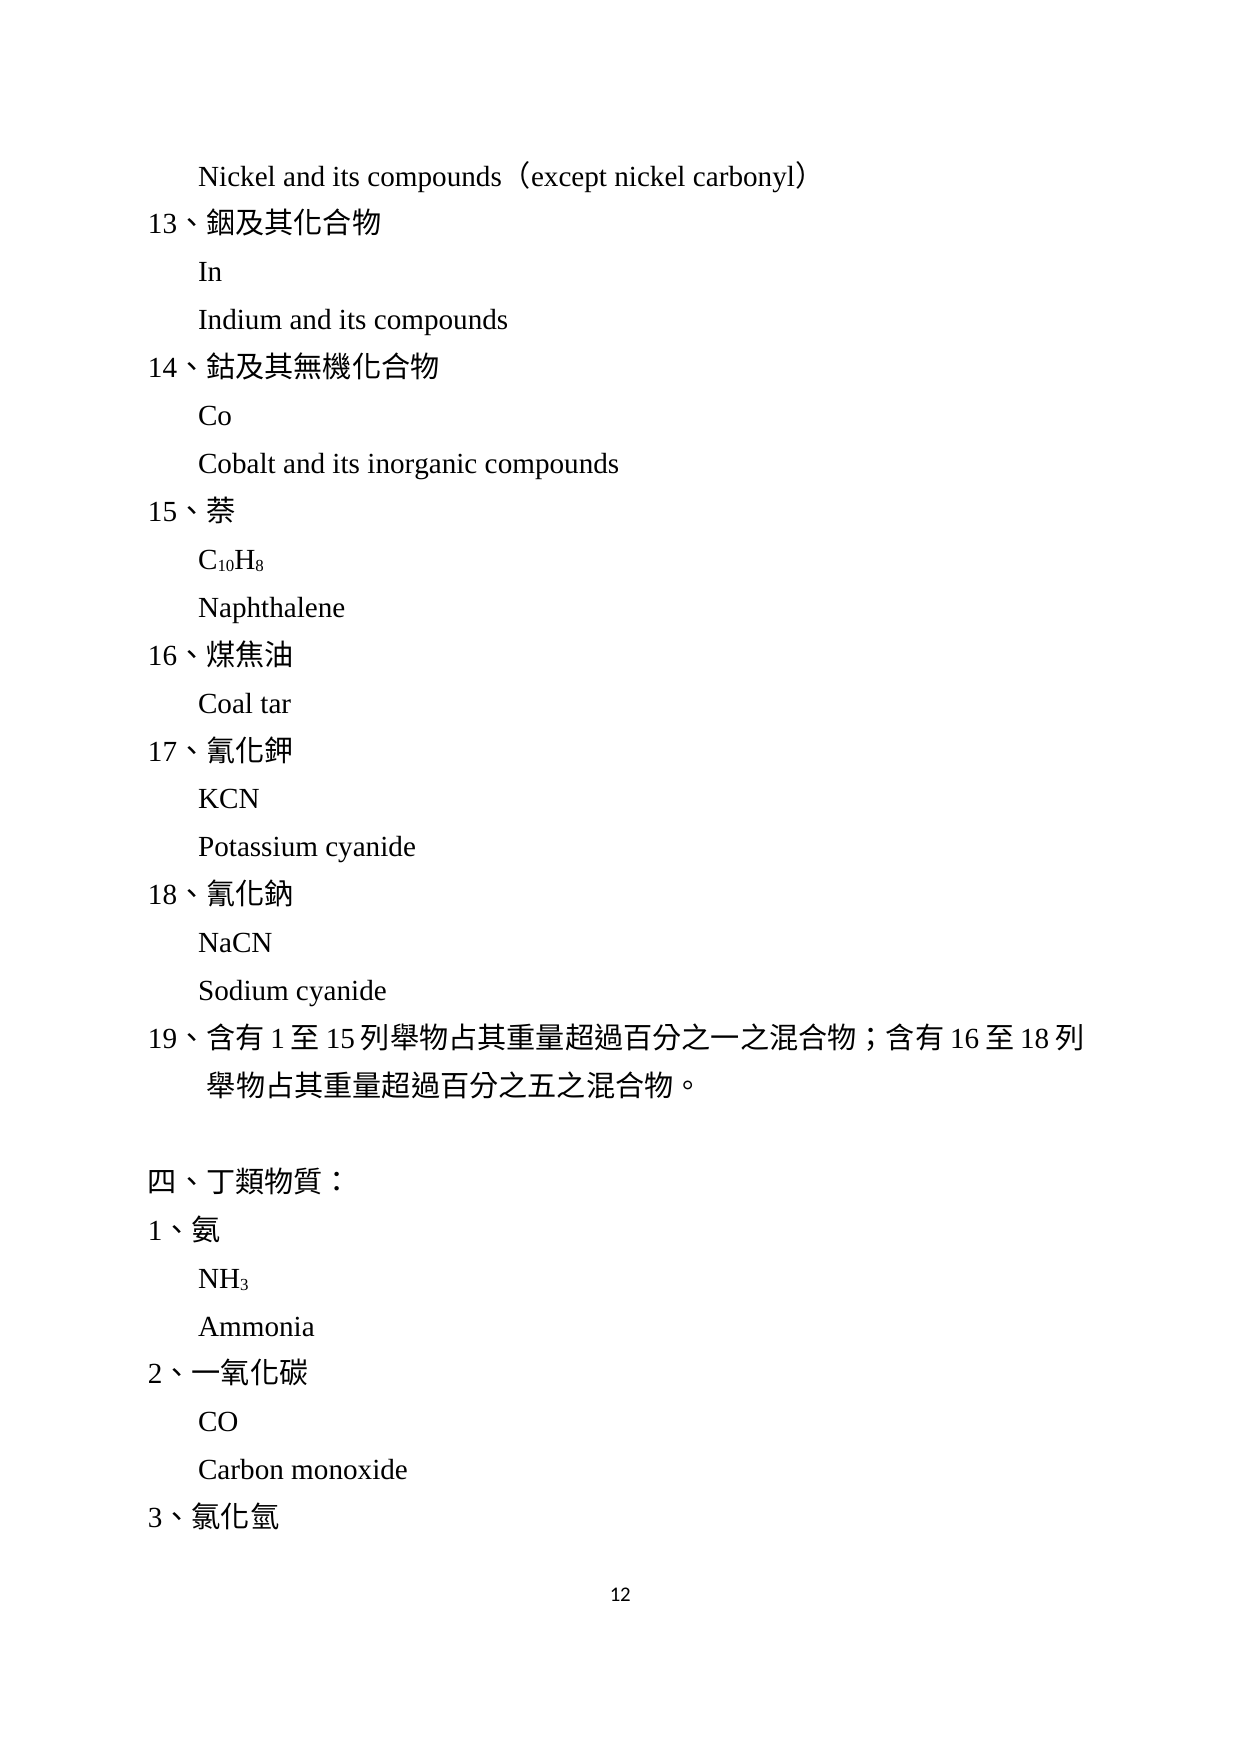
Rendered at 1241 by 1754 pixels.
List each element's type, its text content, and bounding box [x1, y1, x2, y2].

list Co [198, 387, 1093, 435]
list C10H8 [198, 531, 1093, 579]
list 一氧化碳 [148, 1346, 1093, 1393]
list In [198, 243, 1093, 291]
list Coal tar [198, 675, 1093, 723]
list Carbon monoxide [198, 1441, 1093, 1489]
list 煤焦油 [148, 627, 1093, 675]
list CO [198, 1393, 1093, 1441]
list NaCN [198, 914, 1093, 962]
list Sodium cyanide [198, 962, 1093, 1010]
list NH3 [198, 1250, 1093, 1298]
list KCN [198, 771, 1093, 818]
list Ammonia [198, 1298, 1093, 1346]
list 鈷及其無機化合物 [148, 339, 1093, 387]
list Potassium cyanide [198, 818, 1093, 866]
list 氨 [148, 1202, 1093, 1250]
list Nickel and its compounds（except nickel carbonyl） [198, 148, 1093, 196]
list 氰化鈉 [148, 866, 1093, 914]
list 銦及其化合物 [148, 196, 1093, 243]
list 含有1至15列舉物占其重量超過百分之一之混合物；含有16至18列舉物占其重量超過百分之五之混合物。 [148, 1010, 1093, 1106]
list Indium and its compounds [198, 291, 1093, 339]
list Cobalt and its inorganic compounds [198, 435, 1093, 483]
list 丁類物質： [148, 1154, 1093, 1202]
list 氯化氫 [148, 1489, 1093, 1537]
list 氰化鉀 [148, 723, 1093, 771]
list Naphthalene [198, 579, 1093, 627]
list 萘 [148, 483, 1093, 531]
